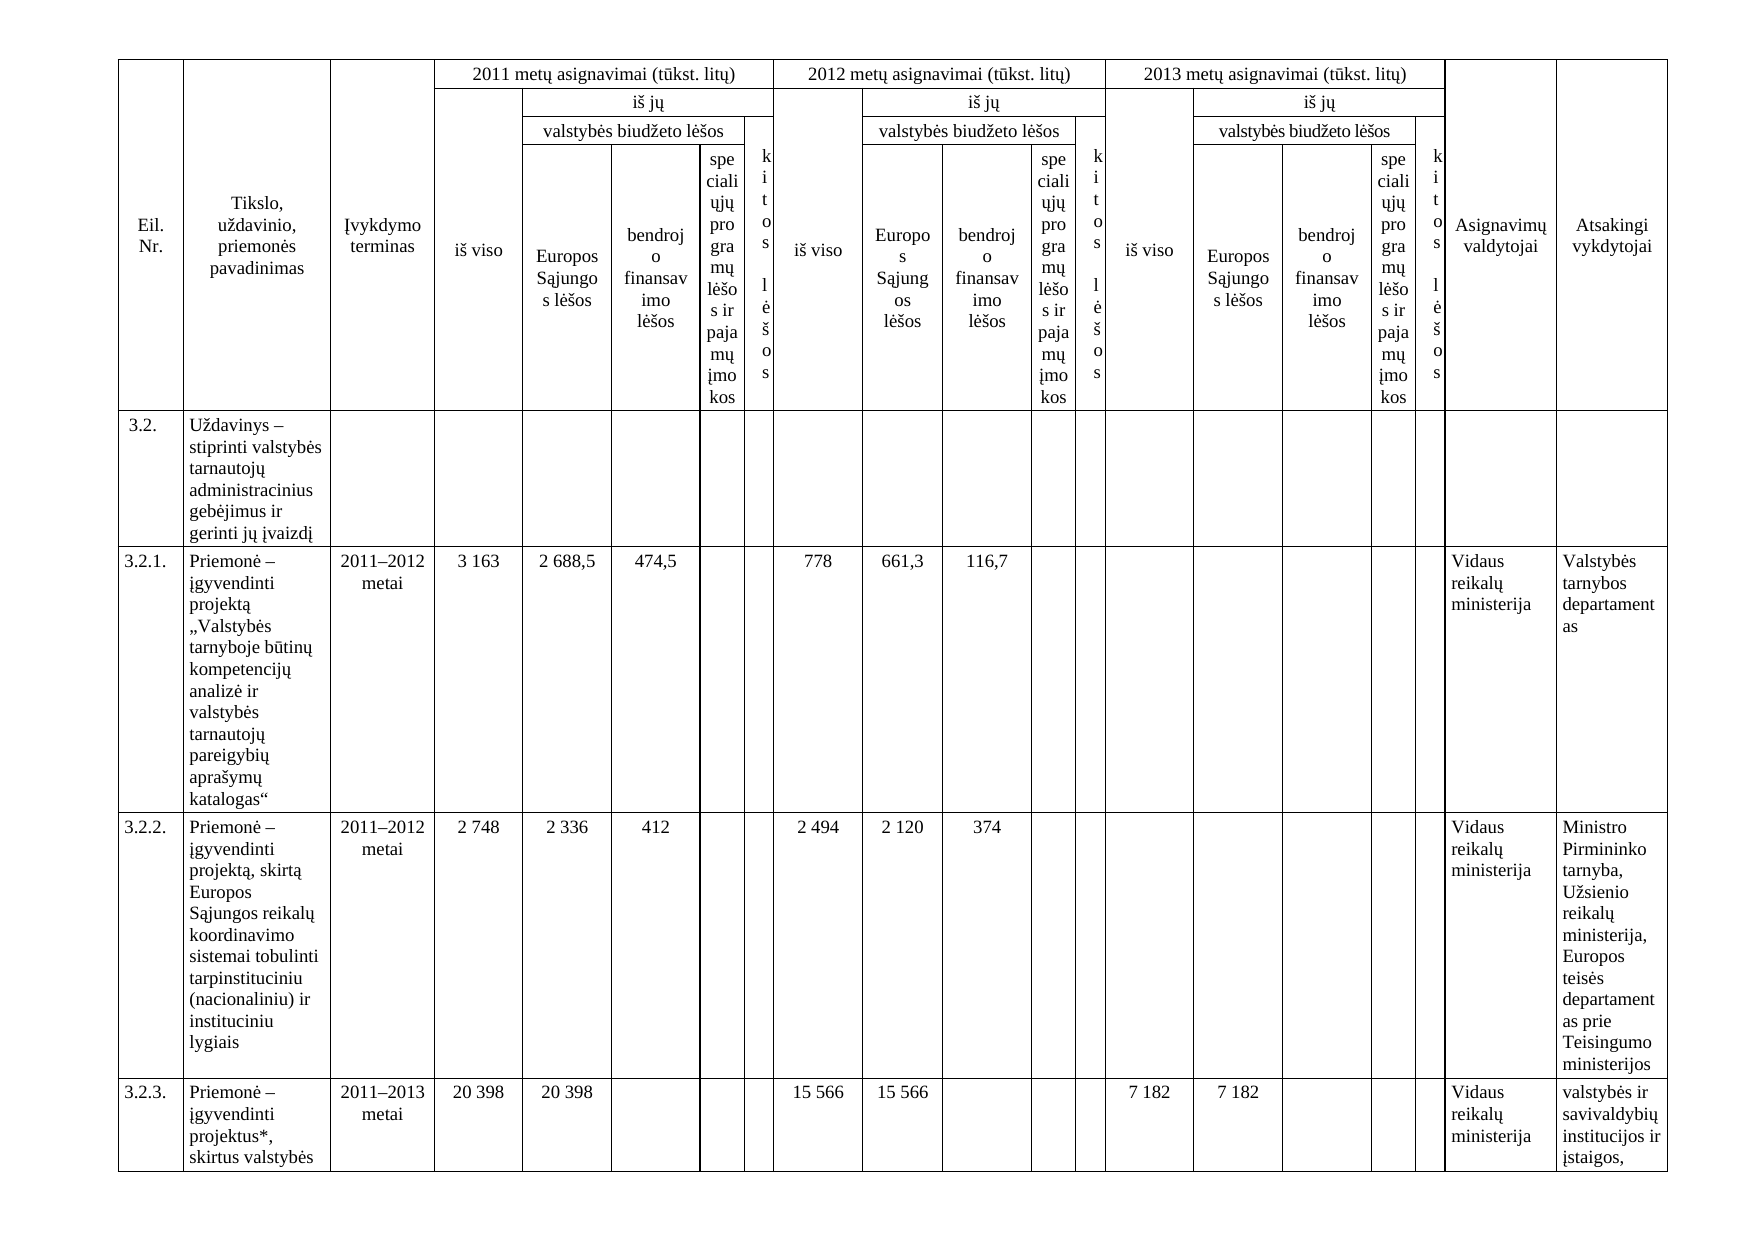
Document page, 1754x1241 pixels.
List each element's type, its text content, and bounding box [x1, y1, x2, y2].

table_cell specialiųjų programų lėšos ir pajamų įmokos [701, 145, 744, 410]
table_cell [1283, 813, 1371, 1077]
table_cell 374 [943, 813, 1031, 1077]
table_cell Europos Sąjungos lėšos [1194, 145, 1282, 410]
table_cell 412 [612, 813, 699, 1077]
table_cell [745, 411, 773, 546]
table_cell [1283, 411, 1371, 546]
table_cell [1076, 1079, 1105, 1171]
table_cell [1416, 813, 1444, 1077]
table_cell 3.2.3. [119, 1079, 183, 1171]
table_cell [1106, 411, 1193, 546]
table_cell [331, 411, 434, 546]
table_cell Vidaus reikalų ministerija [1446, 1079, 1556, 1171]
table_cell Ministro Pirmininko tarnyba, Užsienio reikalų ministerija, Europos teisės departamentas prie Teisingumo ministerijos [1557, 813, 1667, 1077]
table_cell 2011–2012 metai [331, 547, 434, 812]
table_cell [701, 813, 744, 1077]
table_cell [1416, 547, 1444, 812]
table_cell iš viso [435, 89, 522, 410]
table_cell iš jų [523, 89, 773, 116]
table_cell Europos Sąjungos lėšos [523, 145, 611, 410]
table_cell [701, 1079, 744, 1171]
table_cell [1416, 1079, 1444, 1171]
table_cell kitos lėšos [745, 117, 773, 410]
table_header 2012 metų asignavimai (tūkst. litų) [774, 60, 1105, 87]
table_cell iš viso [1106, 89, 1193, 410]
table_header Tikslo, uždavinio, priemonės pavadinimas [184, 60, 330, 410]
table_cell [1372, 1079, 1415, 1171]
table_cell [863, 411, 942, 546]
table_cell 661,3 [863, 547, 942, 812]
table_cell bendrojo finansavimo lėšos [1283, 145, 1371, 410]
table_cell iš jų [863, 89, 1105, 116]
table_header Atsakingi vykdytojai [1557, 60, 1667, 410]
table_cell [612, 1079, 699, 1171]
table_cell [1106, 813, 1193, 1077]
table_cell Priemonė – įgyvendinti projektą, skirtą Europos Sąjungos reikalų koordinavimo sistemai tobulinti tarpinstituciniu (nacionaliniu) ir instituciniu lygiais [184, 813, 330, 1077]
table_cell Europos Sąjungos lėšos [863, 145, 942, 410]
table_cell 2011–2012 metai [331, 813, 434, 1077]
table_cell bendrojo finansavimo lėšos [943, 145, 1031, 410]
table_cell [1076, 813, 1105, 1077]
table_cell Priemonė – įgyvendinti projektus*, skirtus valstybės [184, 1079, 330, 1171]
table_header 2013 metų asignavimai (tūkst. litų) [1106, 60, 1444, 87]
table_cell 7 182 [1194, 1079, 1282, 1171]
table_cell [1106, 547, 1193, 812]
table_cell 2 688,5 [523, 547, 611, 812]
table_cell [1076, 411, 1105, 546]
table_cell [612, 411, 699, 546]
table_cell [1446, 411, 1556, 546]
table_header Įvykdymo terminas [331, 60, 434, 410]
table_cell [119, 411, 183, 546]
table_cell [943, 1079, 1031, 1171]
table_cell [1416, 411, 1444, 546]
table_cell bendrojo finansavimo lėšos [612, 145, 699, 410]
table_cell [745, 813, 773, 1077]
table_cell 116,7 [943, 547, 1031, 812]
table_cell [1032, 411, 1075, 546]
table_cell kitos lėšos [1076, 117, 1105, 410]
table_cell Priemonė – įgyvendinti projektą „Valstybės tarnyboje būtinų kompetencijų analizė ir valstybės tarnautojų pareigybių aprašymų katalogas“ [184, 547, 330, 812]
table_cell 2 120 [863, 813, 942, 1077]
table_cell valstybės ir savivaldybių institucijos ir įstaigos, [1557, 1079, 1667, 1171]
table_cell [523, 411, 611, 546]
table_header Asignavimų valdytojai [1446, 60, 1556, 410]
table_cell 15 566 [863, 1079, 942, 1171]
table_cell [774, 411, 862, 546]
table_cell [1194, 411, 1282, 546]
table_cell [701, 411, 744, 546]
table_cell 15 566 [774, 1079, 862, 1171]
table_cell [1194, 547, 1282, 812]
table_cell valstybės biudžeto lėšos [1194, 117, 1415, 144]
table_cell [1372, 813, 1415, 1077]
table_cell 20 398 [523, 1079, 611, 1171]
table_cell 20 398 [435, 1079, 522, 1171]
table_cell 2 494 [774, 813, 862, 1077]
table_cell [1372, 547, 1415, 812]
table_cell [1283, 1079, 1371, 1171]
table_cell specialiųjų programų lėšos ir pajamų įmokos [1372, 145, 1415, 410]
table_cell 7 182 [1106, 1079, 1193, 1171]
table_cell [1032, 1079, 1075, 1171]
table_cell [1032, 547, 1075, 812]
table_cell Valstybės tarnybos departamentas [1557, 547, 1667, 812]
table_cell [745, 547, 773, 812]
table_cell [1372, 411, 1415, 546]
table_cell 2011–2013 metai [331, 1079, 434, 1171]
table_cell [1076, 547, 1105, 812]
table_cell Uždavinys – stiprinti valstybės tarnautojų administracinius gebėjimus ir gerinti jų įvaizdį [184, 411, 330, 546]
table_header 2011 metų asignavimai (tūkst. litų) [435, 60, 773, 87]
table_cell [745, 1079, 773, 1171]
table_cell 474,5 [612, 547, 699, 812]
table_cell valstybės biudžeto lėšos [523, 117, 744, 144]
table_cell [701, 547, 744, 812]
table_cell [1194, 813, 1282, 1077]
table_cell 3.2.1. [119, 547, 183, 812]
table_cell Vidaus reikalų ministerija [1446, 547, 1556, 812]
table_cell [1283, 547, 1371, 812]
table_cell specialiųjų programų lėšos ir pajamų įmokos [1032, 145, 1075, 410]
table_cell 3.2.2. [119, 813, 183, 1077]
table_cell [943, 411, 1031, 546]
table_cell 2 336 [523, 813, 611, 1077]
table_cell [435, 411, 522, 546]
table_cell [1557, 411, 1667, 546]
table_cell [1032, 813, 1075, 1077]
table_cell 778 [774, 547, 862, 812]
table_cell iš viso [774, 89, 862, 410]
table_cell 2 748 [435, 813, 522, 1077]
table_cell valstybės biudžeto lėšos [863, 117, 1075, 144]
table_cell Vidaus reikalų ministerija [1446, 813, 1556, 1077]
table_header Eil. Nr. [119, 60, 183, 410]
table_cell kitos lėšos [1416, 117, 1444, 410]
table_cell iš jų [1194, 89, 1444, 116]
table_cell 3 163 [435, 547, 522, 812]
